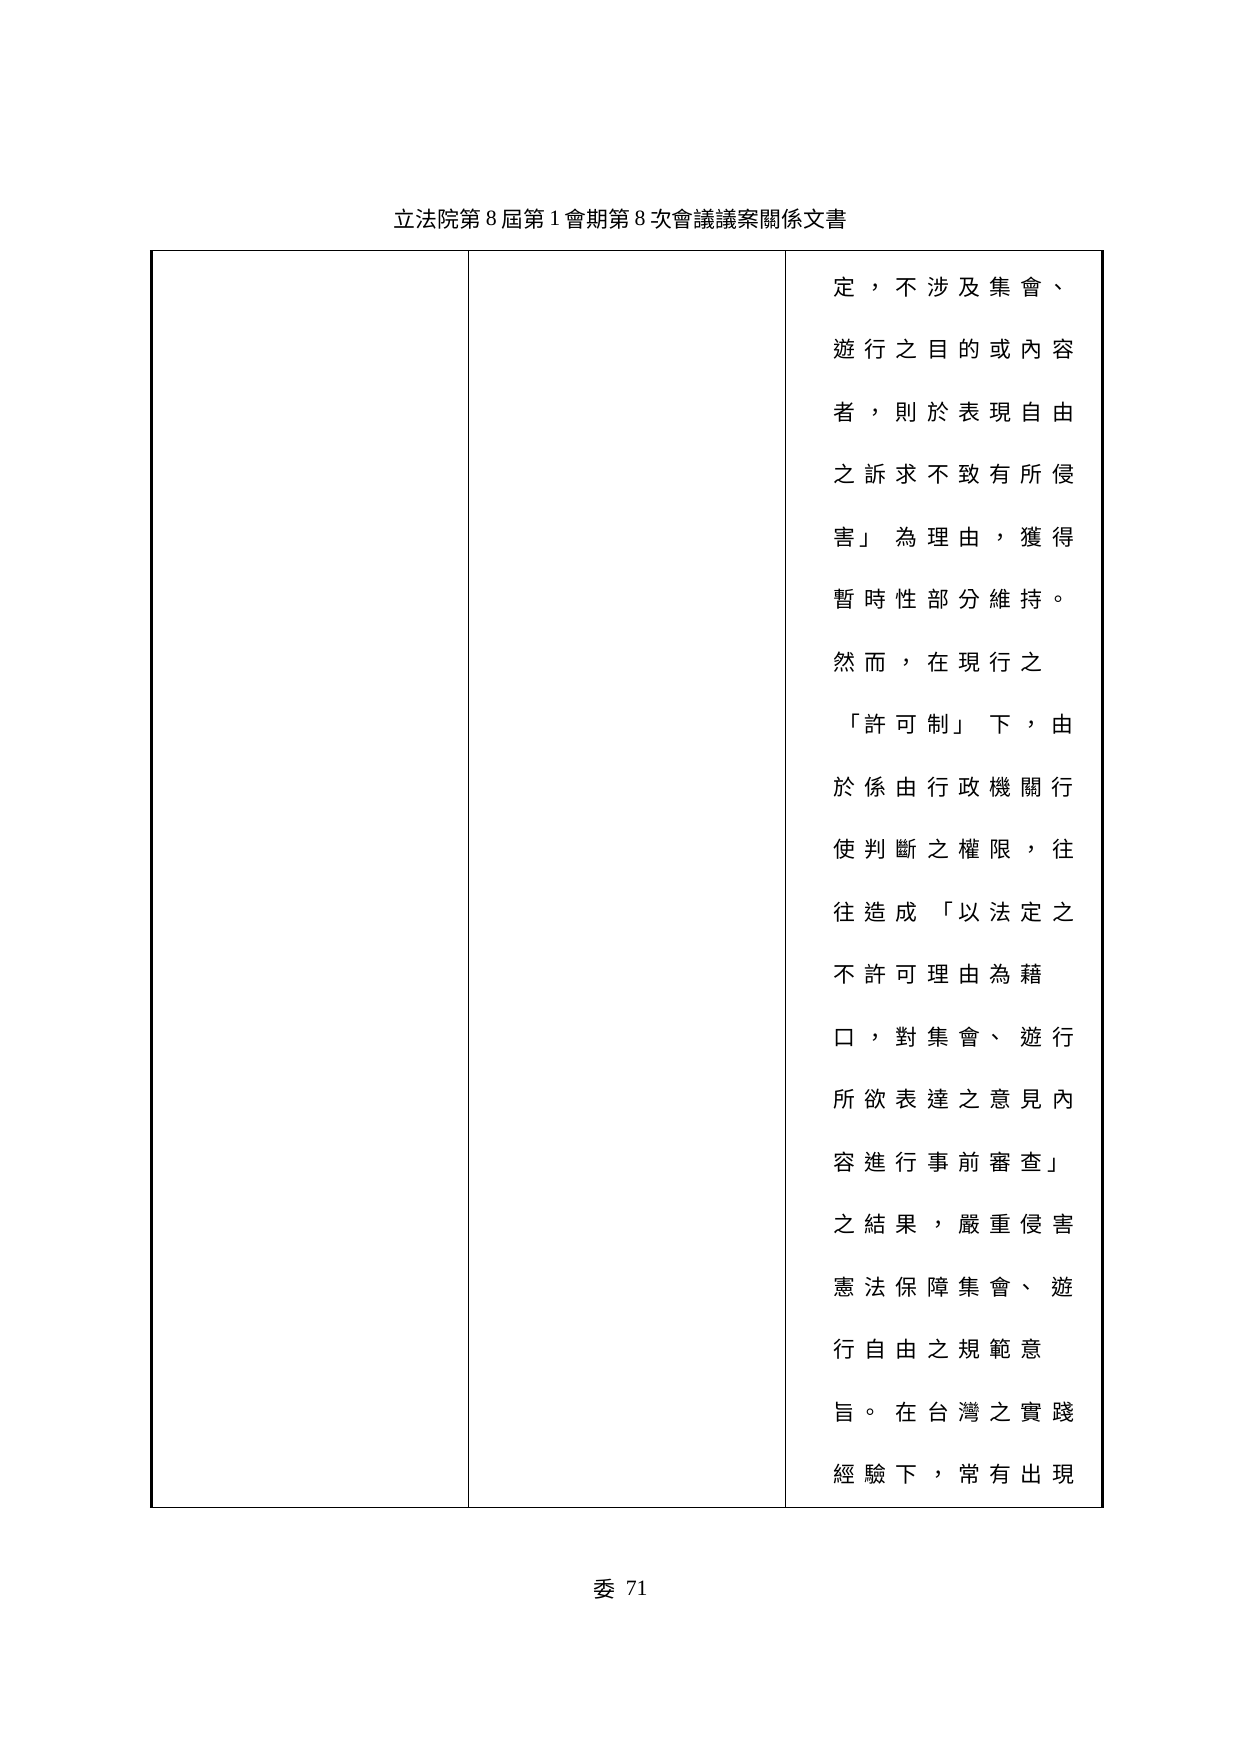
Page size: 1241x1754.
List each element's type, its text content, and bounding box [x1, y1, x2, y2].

table_cell [469, 251, 785, 1507]
table_cell [153, 251, 468, 1507]
table_cell 定，不涉及集會、遊行之目的或內容者，則於表現自由之訴求不致有所侵害」為理由，獲得暫時性部分維持。然而，在現行之「許可制」下，由於係由行政機關行使判斷之權限，往往造成「以法定之不許可理由為藉口，對集會、遊行所欲表達之意見內容進行事前審查」之結果，嚴重侵害憲法保障集會、遊行自由之規範意旨。在台灣之實踐經驗下，常有出現 [786, 251, 1101, 1507]
